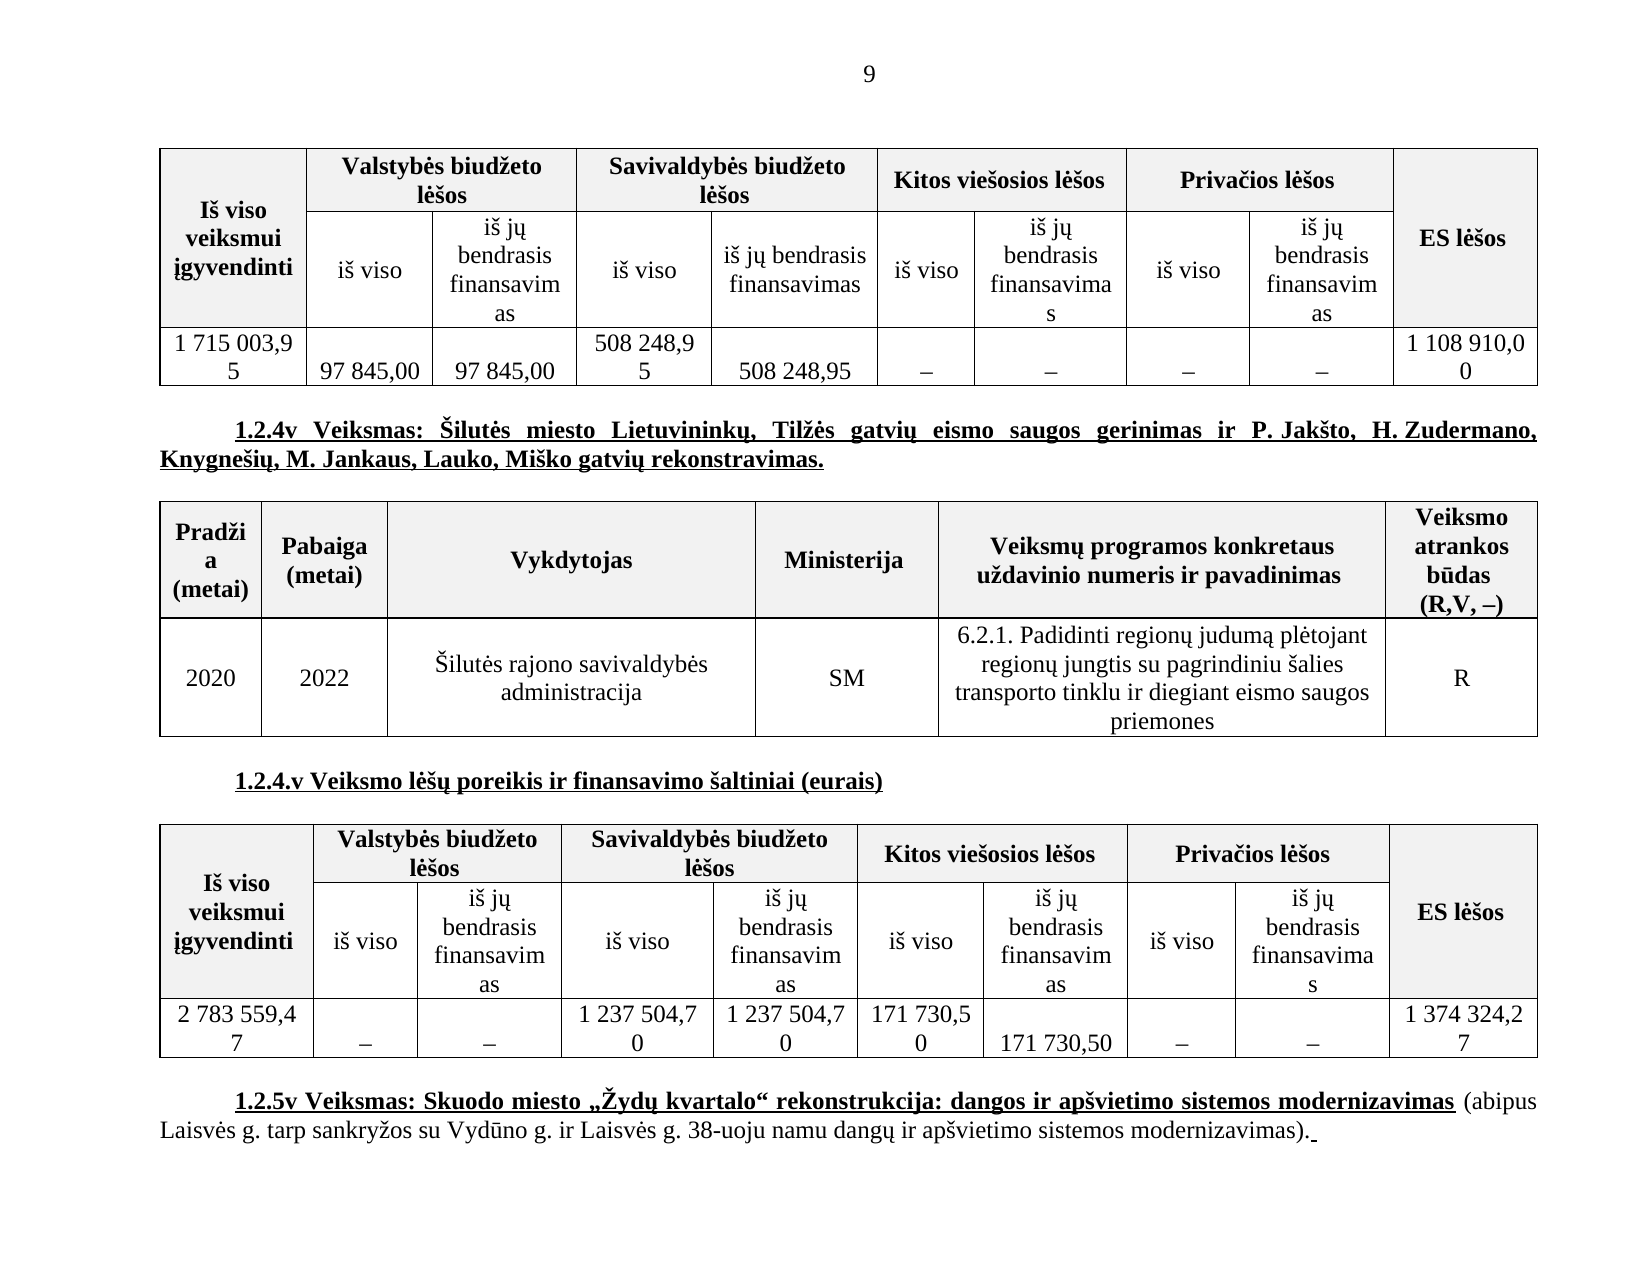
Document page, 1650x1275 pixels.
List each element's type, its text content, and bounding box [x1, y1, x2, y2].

table_cell 1 374 324,27 [1390, 999, 1537, 1057]
table_cell – [878, 328, 974, 385]
table_cell 1 237 504,70 [562, 999, 713, 1057]
table_header Valstybės biudžeto lėšos [307, 149, 576, 211]
table_cell 2020 [161, 619, 261, 736]
table_cell 6.2.1. Padidinti regionų judumą plėtojant regionų jungtis su pagrindiniu šalies transporto tinklu ir diegiant eismo saugos priemones [939, 619, 1385, 736]
table_cell iš jų bendrasis finansavimas [975, 212, 1126, 327]
table_cell iš jų bendrasis finansavimas [433, 212, 576, 327]
table_header Pabaiga (metai) [262, 502, 387, 617]
table_cell iš jų bendrasis finansavimas [1250, 212, 1393, 327]
table_cell iš viso [1128, 883, 1235, 998]
table_header Savivaldybės biudžeto lėšos [577, 149, 877, 211]
table_cell iš jų bendrasis finansavimas [1236, 883, 1389, 998]
table_header Veiksmų programos konkretaus uždavinio numeris ir pavadinimas [939, 502, 1385, 617]
table_header Privačios lėšos [1128, 825, 1389, 882]
table_header Privačios lėšos [1127, 149, 1393, 211]
table_header Ministerija [756, 502, 938, 617]
table_header ES lėšos [1390, 825, 1537, 998]
table_cell iš viso [878, 212, 974, 327]
table_cell iš viso [858, 883, 983, 998]
table_cell iš viso [562, 883, 713, 998]
table_header Kitos viešosios lėšos [878, 149, 1126, 211]
table_cell 171 730,50 [984, 999, 1127, 1057]
table_cell 508 248,95 [577, 328, 711, 385]
table_header Vykdytojas [388, 502, 755, 617]
table_cell 508 248,95 [712, 328, 877, 385]
table_cell iš jų bendrasis finansavimas [418, 883, 561, 998]
table_cell iš jų bendrasis finansavimas [712, 212, 877, 327]
table_cell – [1236, 999, 1389, 1057]
table_cell iš viso [307, 212, 432, 327]
table_header Savivaldybės biudžeto lėšos [562, 825, 857, 882]
table_cell 2022 [262, 619, 387, 736]
table_cell – [1128, 999, 1235, 1057]
table_header Iš viso veiksmui įgyvendinti [161, 825, 313, 998]
table_header Iš viso veiksmui įgyvendinti [161, 149, 306, 327]
table_cell – [1250, 328, 1393, 385]
table_cell 97 845,00 [433, 328, 576, 385]
table_cell – [314, 999, 417, 1057]
table_cell 1 237 504,70 [714, 999, 857, 1057]
table_cell – [1127, 328, 1249, 385]
table_header Pradžia (metai) [161, 502, 261, 617]
table_cell 2 783 559,47 [161, 999, 313, 1057]
table_cell SM [756, 619, 938, 736]
table_cell – [975, 328, 1126, 385]
table_cell 1 715 003,95 [161, 328, 306, 385]
table_cell iš jų bendrasis finansavimas [714, 883, 857, 998]
table_cell iš jų bendrasis finansavimas [984, 883, 1127, 998]
table_cell – [418, 999, 561, 1057]
table_cell 97 845,00 [307, 328, 432, 385]
table_header ES lėšos [1394, 149, 1537, 327]
table_cell 171 730,50 [858, 999, 983, 1057]
table_header Kitos viešosios lėšos [858, 825, 1127, 882]
table_cell iš viso [577, 212, 711, 327]
table_cell 1 108 910,00 [1394, 328, 1537, 385]
table_cell iš viso [1127, 212, 1249, 327]
table_header Valstybės biudžeto lėšos [314, 825, 561, 882]
table_header Veiksmo atrankos būdas (R,V, –) [1386, 502, 1537, 617]
table_header 1.1.3v Veiksmas: Šilutės H. Šojaus dvaro parko teritorijos sutvarkymas ir pritaikymas rekreacijai (numatoma, kad projekto įgyvendinimo metu bus tvarkomi pėsčiųjų takai, įrengti šviestuvai, vaizdo stebėjimo kameros, mažosios architektūros elementai (suoliukai, šiukšliadėžės ir kt.). 1.1.3v Veiksmo lėšų poreikis ir finansavimo šaltiniai (eurais) 1.1.4v Veiksmas: Šilutės kultūros ir pramogų centro modernizavimas, siekiant didinti kultūrinių paslaugų prieinamumą (pastato rekonstrukcija ir vidaus erdvių remontas, aprūpinimas įranga). 1.1.4v Veiksmo lėšų poreikis ir finansavimo šaltiniai (eurais) 1.1.5v Veiksmas: Šilutės miesto Lietuvininkų g. ir Tilžės g. gretutinių teritorijų viešųjų erdvių sutvarkymas, suformuojant rekreacijai ir aktyviai miestiečių veiklai patrauklias erdves (Projekto įgyvendinimo metu bus atnaujinti arba naujai įrengti pėsčiųjų takai, apšvietimas, mažosios architektūros elementai, stebėjimo kameros, pastatyti vaikų žaidimų ir sporto įrenginiai, pakeistas tarp Lietuvininkų g. ir Klaipėdos g. (prie pastato, esančio Dariaus ir Girėno g. 1, Šilutėje) esančios aikštės grindinys ir sutvarkyta minėtoje teritorijoje esanti atraminė siena). 1.1.5v Veiksmo lėšų poreikis ir finansavimo šaltiniai (eurais) 1.1.6v Veiksmas: Skuodo muziejaus pastato rekonstrukcija ir muziejaus paslaugų plėtra (muziejaus pastato rekonstrukcija, vidaus patalpų remontas, cokolio ir sienų šiltinimas, vidaus patalpų remontas, šildymo sistemos atnaujinimas, elektros instaliacijos atnaujinimas, vėdinimo sistemos įrengimas, baldų ir įrangos atnaujinimas). 1.1.6v Veiksmo lėšų poreikis ir finansavimo šaltiniai (eurais) 1.1.7v Veiksmas: Skuodo miesto turgaus aikštės sutvarkymas (dangos ir apšvietimo sistemos modernizavimas, prekybos paviljonų statyba). 1.1.7v Veiksmo lėšų poreikis ir finansavimo šaltiniai (eurais) 1.2. Uždavinys: Didinti Klaipėdos regiono tikslinių teritorijų patrauklumą gyventojams, kompleksiškai tvarkant ir plėtojant viešąją infrastruktūrą. 1.2.1v Veiksmas: Šilutės miesto istorinio parko infrastruktūros sutvarkymas, sukuriant sąlygas aktyviam poilsiui, sveikatingumo renginiams (projekto įgyvendinimo metu bus sutvarkytas Šilutės miesto istorinis parkas, jame įrengiant: pėsčiųjų ir dviračių takus, apšvietimą, šunų vedžiojimo parką, stebėjimo kameras, universalią aikštę, teniso aikštę, riedlenčių parką, vaikų žaidimų aikšteles, maudyklą, rekonstruojant vieną tiltą ir pastatant du naujus tiltus, lauko treniruoklius, bendruomenės renginių erdvę, viešuosius tualetus, privažiavimo kelią - akligatvį, dvi poilsio aikšteles, sveikatingumo taką, mažosios architektūros elementus ir persirengimo kabinas). 1.2.1v Veiksmo lėšų poreikis ir finansavimo šaltiniai (eurais) 1.2.2v Veiksmas: Daugiabučių gyvenamųjų namų kvartalo, esančio Šilutės mieste, tarp Parko g., Lietuvininkų g. ir Liepų g., kompleksinis sutvarkymas (numatoma, kad projekto įgyvendinimo metu bus sutvarkyti pėsčiųjų takai, automobilių stovėjimo aikštelė su privažiavimu, Birutės g. atkarpa nuo Parko g. iki Liepų g., lietaus nuotekų tinklai, atnaujinti apšvietimo tinklai, įrengta vaikų žaidimų aikštelė, pastatyti treniruokliai). 1.2.2v Veiksmo lėšų poreikis ir finansavimo šaltiniai (eurais) 1.2.3v veiksmas: Šilutės kultūros ir pramogų centro ir bibliotekos pastato, esančio Tilžės g. 12, pritaikymas bendruomenės poreikiams (sukuriant neformalaus ugdymo, bendravimo, komunikacijos erdves, technologijų pagrindu veiksiantį mokslo pažinimo centrą bei pritaikant patalpas bendruomeninei veiklai). 1.2.3v Veiksmo lėšų poreikis ir finansavimo šaltiniai (eurais) 1.2.4v Veiksmas: Šilutės miesto Lietuvininkų, Tilžės gatvių eismo saugos gerinimas ir P. Jakšto, H. Zudermano, Knygnešių, M. Jankaus, Lauko, Miško gatvių rekonstravimas. 1.2.4.v Veiksmo lėšų poreikis ir finansavimo šaltiniai (eurais) 1.2.5v Veiksmas: Skuodo miesto „Žydų kvartalo“ rekonstrukcija: dangos ir apšvietimo sistemos modernizavimas (abipus Laisvės g. tarp sankryžos su Vydūno g. ir Laisvės g. 38-uoju namu dangų ir apšvietimo sistemos modernizavimas). 1.2.5v Veiksmo lėšų poreikis ir finansavimo šaltiniai (eurais) 1.2.6 Veiksmas: Skuodo miesto Šatrijos, Vaižganto, Birutės gatvių rekonstravimas (Šatrijos g. rekonstruojamas atkarpa – 0,177 km, asfalto danga, šaligatviai abipus gatvės, įrengiami gatvės ir šaligatvio apvadai, paviršinio vandens nuotekų sistema, automobilių stovėjimo aikštelė; Birutės g. rekonstruojamas atkarpa – 0,114 km, įrengiama asfalto danga, rekonstruojama paviršinio vandens nuotekų surinkimo sistema, įrengiama automobilių stovėjimo aikštelė šalia Skuodo Bartuvos progimnazijos, įrengiami gatvės apvadai; Vaižganto g. rekonstruojamas atkarpa – 0,503 km, įrengiama asfalto danga su paviršinio vandens nuotekų surinkimu, rekonstruojamas šaligatvis vienoje gatvės pusėje, rekonstruojami gatvės apšvietimo tinklai). 1.2.6v Veiksmo lėšų poreikis ir finansavimo šaltiniai (eurais) 1.2.7 Veiksmas: Skuodo miesto Dariaus ir Girėno gatvės rekonstravimas (rekonstruojamas Dariaus ir Girėno gatvės ruožas – 0,320 km atnaujinama gatvės asfalto danga, įrengiami šaligatviai abipus gatvės, įrengiami gatvės ir šaligatvio bortai, paviršinio vandens nuotekų sistema). 1.2.7v Veiksmo lėšų poreikis ir finansavimo šaltiniai (eurais) [148, 148, 1548, 1144]
table_cell R [1386, 619, 1537, 736]
table_cell iš viso [314, 883, 417, 998]
table_cell Šilutės rajono savivaldybės administracija [388, 619, 755, 736]
